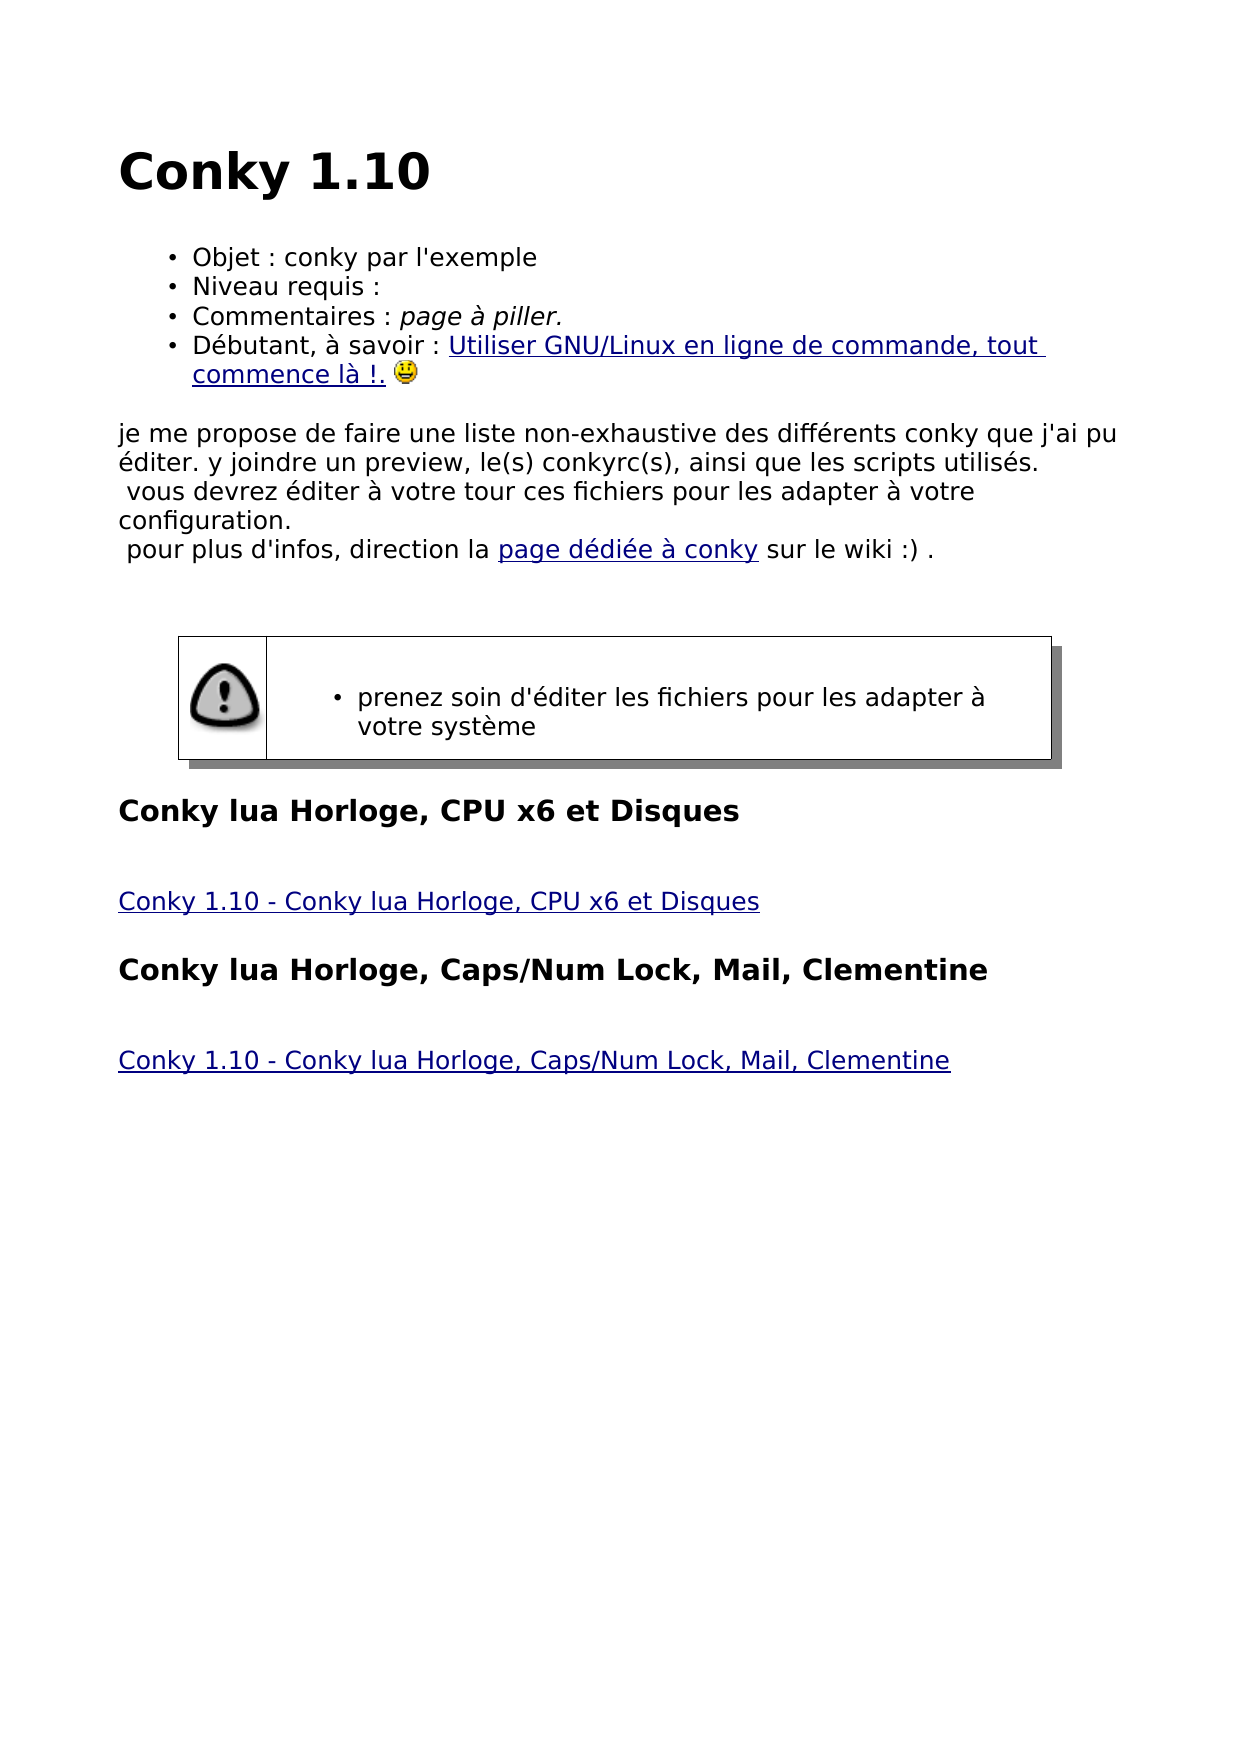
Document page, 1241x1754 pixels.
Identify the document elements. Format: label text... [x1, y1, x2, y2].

picture [190, 659, 266, 735]
list Niveau requis : [177, 272, 1122, 302]
text Conky 1.10 - Conky lua Horloge, CPU x6 et Disques [118, 887, 1122, 916]
list Commentaires : page à piller. [177, 302, 1122, 331]
table_header prenez soin d'éditer les fichiers pour les adapter à votre système [267, 637, 1051, 759]
subtitle Conky lua Horloge, Caps/Num Lock, Mail, Clementine [118, 954, 1122, 988]
subtitle Conky 1.10 [118, 143, 1122, 201]
subtitle Conky lua Horloge, CPU x6 et Disques [118, 794, 1122, 828]
list Débutant, à savoir : Utiliser GNU/Linux en ligne de commande, tout commence là !. [177, 331, 1122, 389]
table_header [179, 637, 266, 759]
picture [394, 360, 418, 384]
text je me propose de faire une liste non-exhaustive des différents conky que j'ai pu éditer. y joindre un preview, le(s) conkyrc(s), ainsi que les scripts utilisés. vous devrez éditer à votre tour ces fichiers pour les adapter à votre configuration. pour plus d'infos, direction la page dédiée à conky sur le wiki :) . [118, 419, 1122, 623]
list Objet : conky par l'exemple [177, 243, 1122, 272]
text Conky 1.10 - Conky lua Horloge, Caps/Num Lock, Mail, Clementine [118, 1046, 1122, 1075]
